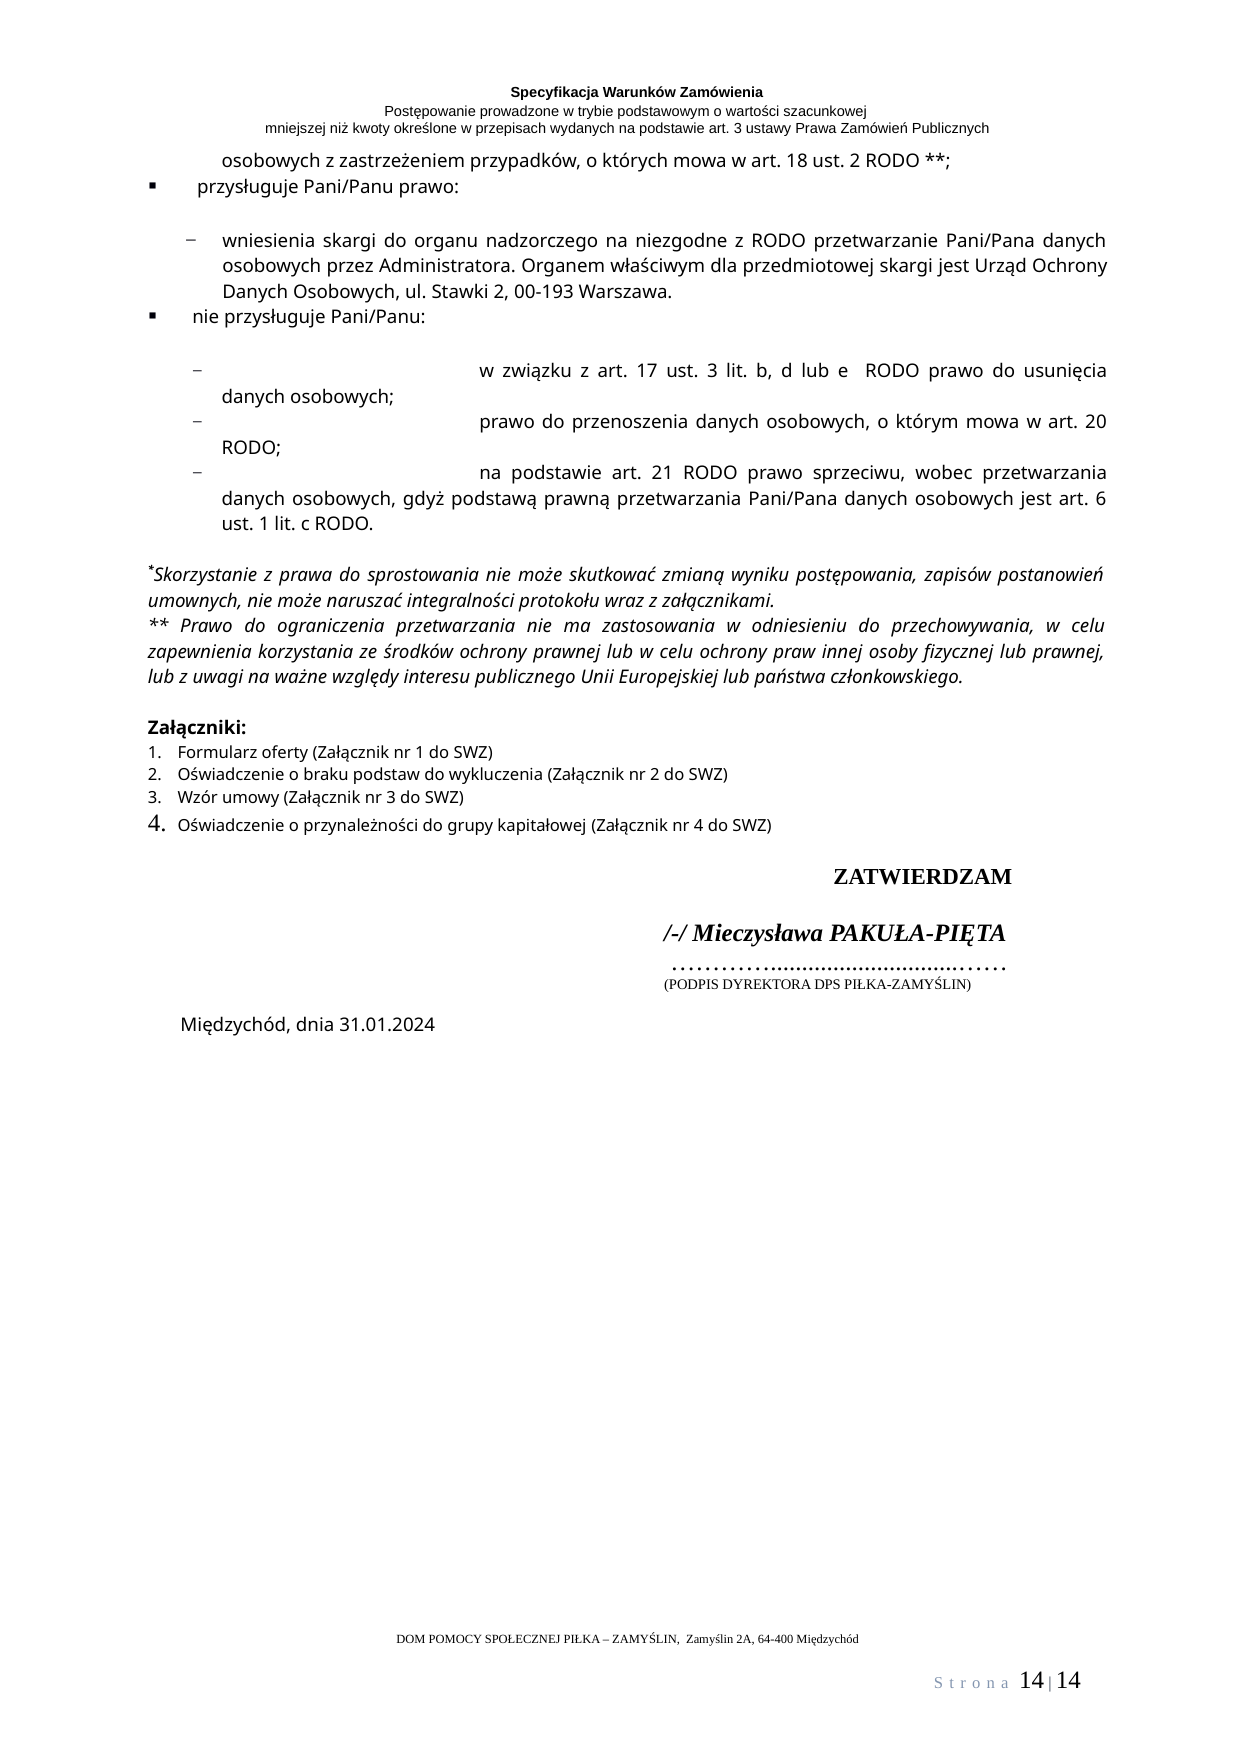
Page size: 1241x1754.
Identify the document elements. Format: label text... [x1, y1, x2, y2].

text Międzychód, dnia 31.01.2024 [148, 1005, 1107, 1039]
list w związku z art. 17 ust. 3 lit. b, d lub e RODO prawo do usunięcia danych osobowych; [192, 357, 1107, 408]
list na podstawie art. 21 RODO prawo sprzeciwu, wobec przetwarzania danych osobowych, gdyż podstawą prawną przetwarzania Pani/Pana danych osobowych jest art. 6 ust. 1 lit. c RODO. [192, 459, 1107, 536]
list Wzór umowy (Załącznik nr 3 do SWZ) [148, 786, 1107, 808]
text ZATWIERDZAM [664, 863, 1107, 890]
list przysługuje Pani/Panu prawo: [148, 173, 1107, 199]
text Załączniki: [148, 715, 1107, 740]
text /-/ Mieczysława PAKUŁA-PIĘTA [148, 918, 1107, 947]
list Oświadczenie o braku podstaw do wykluczenia (Załącznik nr 2 do SWZ) [148, 763, 1107, 786]
text *Skorzystanie z prawa do sprostowania nie może skutkować zmianą wyniku postępowania, zapisów postanowień umownych, nie może naruszać integralności protokołu wraz z załącznikami. [148, 562, 1107, 613]
text …………..............................…… [664, 947, 1107, 976]
text (PODPIS DYREKTORA DPS PIŁKA-ZAMYŚLIN) [664, 976, 1107, 1005]
text ** Prawo do ograniczenia przetwarzania nie ma zastosowania w odniesieniu do przechowywania, w celu zapewnienia korzystania ze środków ochrony prawnej lub w celu ochrony praw innej osoby fizycznej lub prawnej, lub z uwagi na ważne względy interesu publicznego Unii Europejskiej lub państwa członkowskiego. [148, 613, 1107, 689]
list wniesienia skargi do organu nadzorczego na niezgodne z RODO przetwarzanie Pani/Pana danych osobowych przez Administratora. Organem właściwym dla przedmiotowej skargi jest Urząd Ochrony Danych Osobowych, ul. Stawki 2, 00-193 Warszawa. [185, 227, 1107, 303]
list osobowych z zastrzeżeniem przypadków, o których mowa w art. 18 ust. 2 RODO **; [192, 148, 1107, 173]
list Formularz oferty (Załącznik nr 1 do SWZ) [148, 740, 1107, 763]
list prawo do przenoszenia danych osobowych, o którym mowa w art. 20 RODO; [192, 408, 1107, 459]
list nie przysługuje Pani/Panu: [148, 303, 1107, 329]
list Oświadczenie o przynależności do grupy kapitałowej (Załącznik nr 4 do SWZ) [148, 808, 1107, 837]
